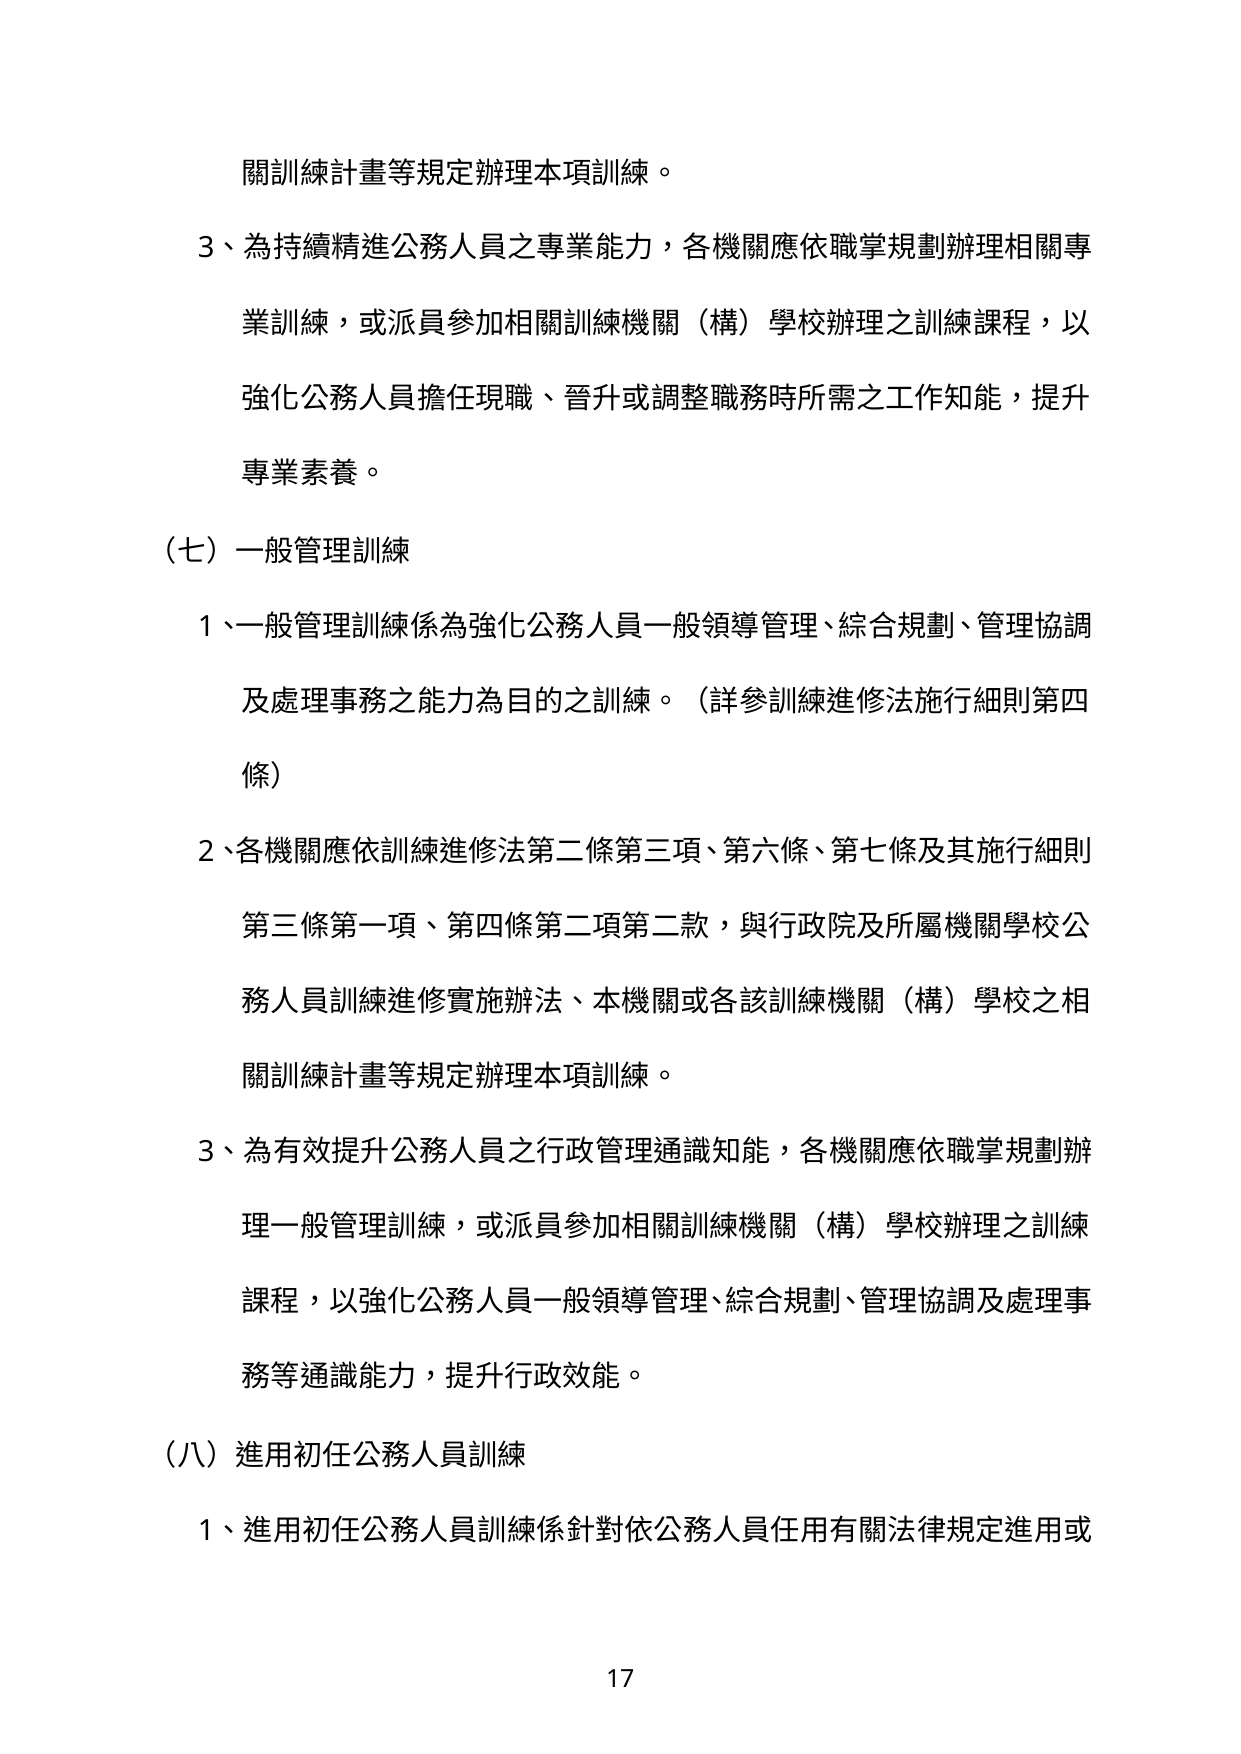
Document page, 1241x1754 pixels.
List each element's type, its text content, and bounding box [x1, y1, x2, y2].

text 1、進用初任公務人員訓練係針對依公務人員任用有關法律規定進用或 [198, 1490, 1092, 1565]
text 關訓練計畫等規定辦理本項訓練。 [198, 133, 1092, 208]
text 3、為持續精進公務人員之專業能力，各機關應依職掌規劃辦理相關專業訓練，或派員參加相關訓練機關（構）學校辦理之訓練課程，以強化公務人員擔任現職、晉升或調整職務時所需之工作知能，提升專業素養。 [198, 208, 1092, 508]
text （七）一般管理訓練 [148, 512, 1092, 587]
text 1、一般管理訓練係為強化公務人員一般領導管理、綜合規劃、管理協調及處理事務之能力為目的之訓練。（詳參訓練進修法施行細則第四條） [198, 587, 1092, 812]
text 3、為有效提升公務人員之行政管理通識知能，各機關應依職掌規劃辦理一般管理訓練，或派員參加相關訓練機關（構）學校辦理之訓練課程，以強化公務人員一般領導管理、綜合規劃、管理協調及處理事務等通識能力，提升行政效能。 [198, 1112, 1092, 1412]
text （八）進用初任公務人員訓練 [148, 1415, 1092, 1490]
text 2、各機關應依訓練進修法第二條第三項、第六條、第七條及其施行細則第三條第一項、第四條第二項第二款，與行政院及所屬機關學校公務人員訓練進修實施辦法、本機關或各該訓練機關（構）學校之相關訓練計畫等規定辦理本項訓練。 [198, 812, 1092, 1112]
